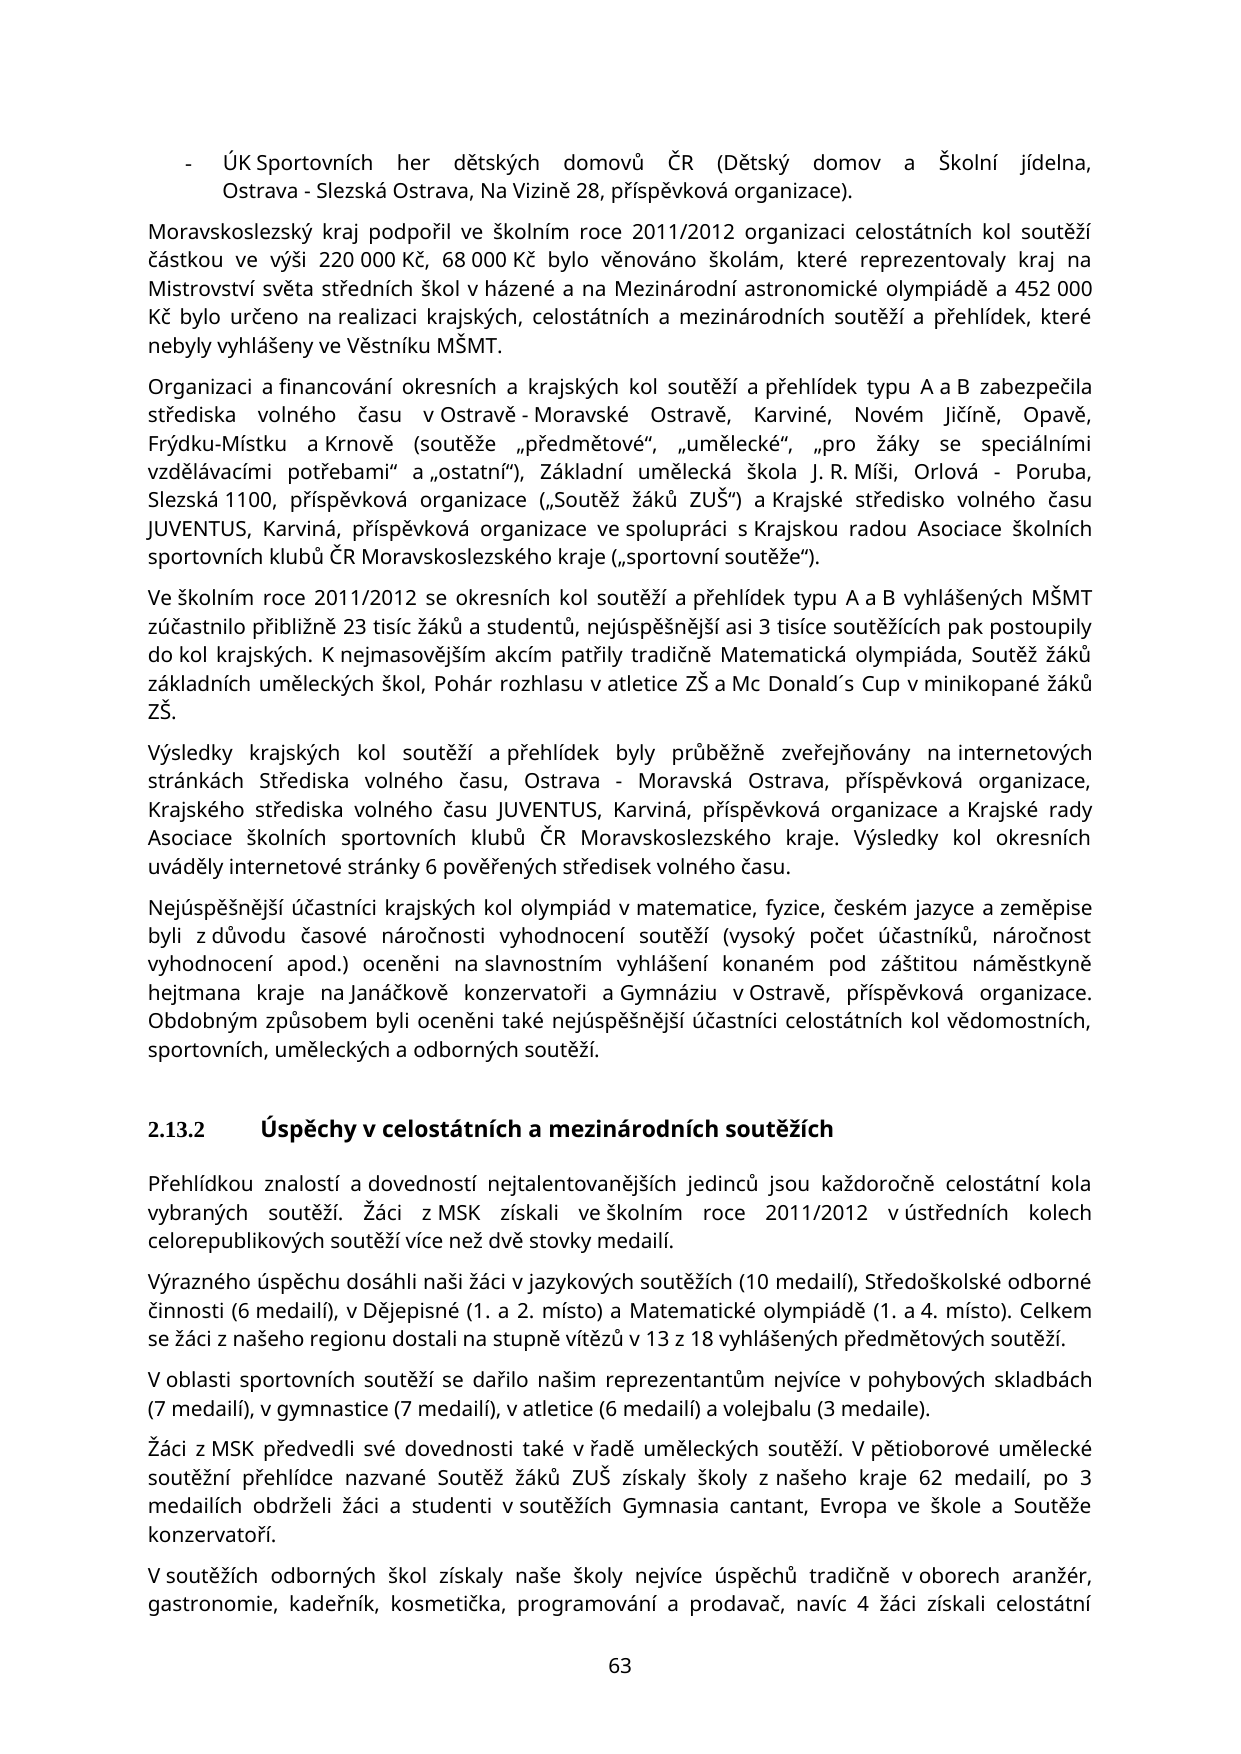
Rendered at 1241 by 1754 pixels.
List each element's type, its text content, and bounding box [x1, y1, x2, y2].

text Moravskoslezský kraj podpořil ve školním roce 2011/2012 organizaci celostátních kol soutěží částkou ve výši 220 000 Kč, 68 000 Kč bylo věnováno školám, které reprezentovaly kraj na Mistrovství světa středních škol v házené a na Mezinárodní astronomické olympiádě a 452 000 Kč bylo určeno na realizaci krajských, celostátních a mezinárodních soutěží a přehlídek, které nebyly vyhlášeny ve Věstníku MŠMT. [148, 217, 1092, 359]
text Výsledky krajských kol soutěží a přehlídek byly průběžně zveřejňovány na internetových stránkách Střediska volného času, Ostrava - Moravská Ostrava, příspěvková organizace, Krajského střediska volného času JUVENTUS, Karviná, příspěvková organizace a Krajské rady Asociace školních sportovních klubů ČR Moravskoslezského kraje. Výsledky kol okresních uváděly internetové stránky 6 pověřených středisek volného času. [148, 738, 1092, 880]
text Organizaci a financování okresních a krajských kol soutěží a přehlídek typu A a B zabezpečila střediska volného času v Ostravě ‑ Moravské Ostravě, Karviné, Novém Jičíně, Opavě, Frýdku‑Místku a Krnově (soutěže „předmětové“, „umělecké“, „pro žáky se speciálními vzdělávacími potřebami“ a „ostatní“), Základní umělecká škola J. R. Míši, Orlová - Poruba, Slezská 1100, příspěvková organizace („Soutěž žáků ZUŠ“) a Krajské středisko volného času JUVENTUS, Karviná, příspěvková organizace ve spolupráci s Krajskou radou Asociace školních sportovních klubů ČR Moravskoslezského kraje („sportovní soutěže“). [148, 372, 1092, 571]
text Žáci z MSK předvedli své dovednosti také v řadě uměleckých soutěží. V pětioborové umělecké soutěžní přehlídce nazvané Soutěž žáků ZUŠ získaly školy z našeho kraje 62 medailí, po 3 medailích obdrželi žáci a studenti v soutěžích Gymnasia cantant, Evropa ve škole a Soutěže konzervatoří. [148, 1434, 1092, 1548]
text V soutěžích odborných škol získaly naše školy nejvíce úspěchů tradičně v oborech aranžér, gastronomie, kadeřník, kosmetička, programování a prodavač, navíc 4 žáci získali celostátní [148, 1561, 1092, 1618]
text Nejúspěšnější účastníci krajských kol olympiád v matematice, fyzice, českém jazyce a zeměpise byli z důvodu časové náročnosti vyhodnocení soutěží (vysoký počet účastníků, náročnost vyhodnocení apod.) oceněni na slavnostním vyhlášení konaném pod záštitou náměstkyně hejtmana kraje na Janáčkově konzervatoři a Gymnáziu v Ostravě, příspěvková organizace. Obdobným způsobem byli oceněni také nejúspěšnější účastníci celostátních kol vědomostních, sportovních, uměleckých a odborných soutěží. [148, 893, 1092, 1063]
text V oblasti sportovních soutěží se dařilo našim reprezentantům nejvíce v pohybových skladbách (7 medailí), v gymnastice (7 medailí), v atletice (6 medailí) a volejbalu (3 medaile). [148, 1365, 1092, 1422]
text Ve školním roce 2011/2012 se okresních kol soutěží a přehlídek typu A a B vyhlášených MŠMT zúčastnilo přibližně 23 tisíc žáků a studentů, nejúspěšnější asi 3 tisíce soutěžících pak postoupily do kol krajských. K nejmasovějším akcím patřily tradičně Matematická olympiáda, Soutěž žáků základních uměleckých škol, Pohár rozhlasu v atletice ZŠ a Mc Donald´s Cup v minikopané žáků ZŠ. [148, 583, 1092, 726]
text Výrazného úspěchu dosáhli naši žáci v jazykových soutěžích (10 medailí), Středoškolské odborné činnosti (6 medailí), v Dějepisné (1. a 2. místo) a Matematické olympiádě (1. a 4. místo). Celkem se žáci z našeho regionu dostali na stupně vítězů v 13 z 18 vyhlášených předmětových soutěží. [148, 1267, 1092, 1353]
text Přehlídkou znalostí a dovedností nejtalentovanějších jedinců jsou každoročně celostátní kola vybraných soutěží. Žáci z MSK získali ve školním roce 2011/2012 v ústředních kolech celorepublikových soutěží více než dvě stovky medailí. [148, 1169, 1092, 1255]
subtitle Úspěchy v celostátních a mezinárodních soutěžích [148, 1113, 1092, 1144]
list ÚK Sportovních her dětských domovů ČR (Dětský domov a Školní jídelna, Ostrava - Slezská Ostrava, Na Vizině 28, příspěvková organizace). [185, 148, 1092, 204]
